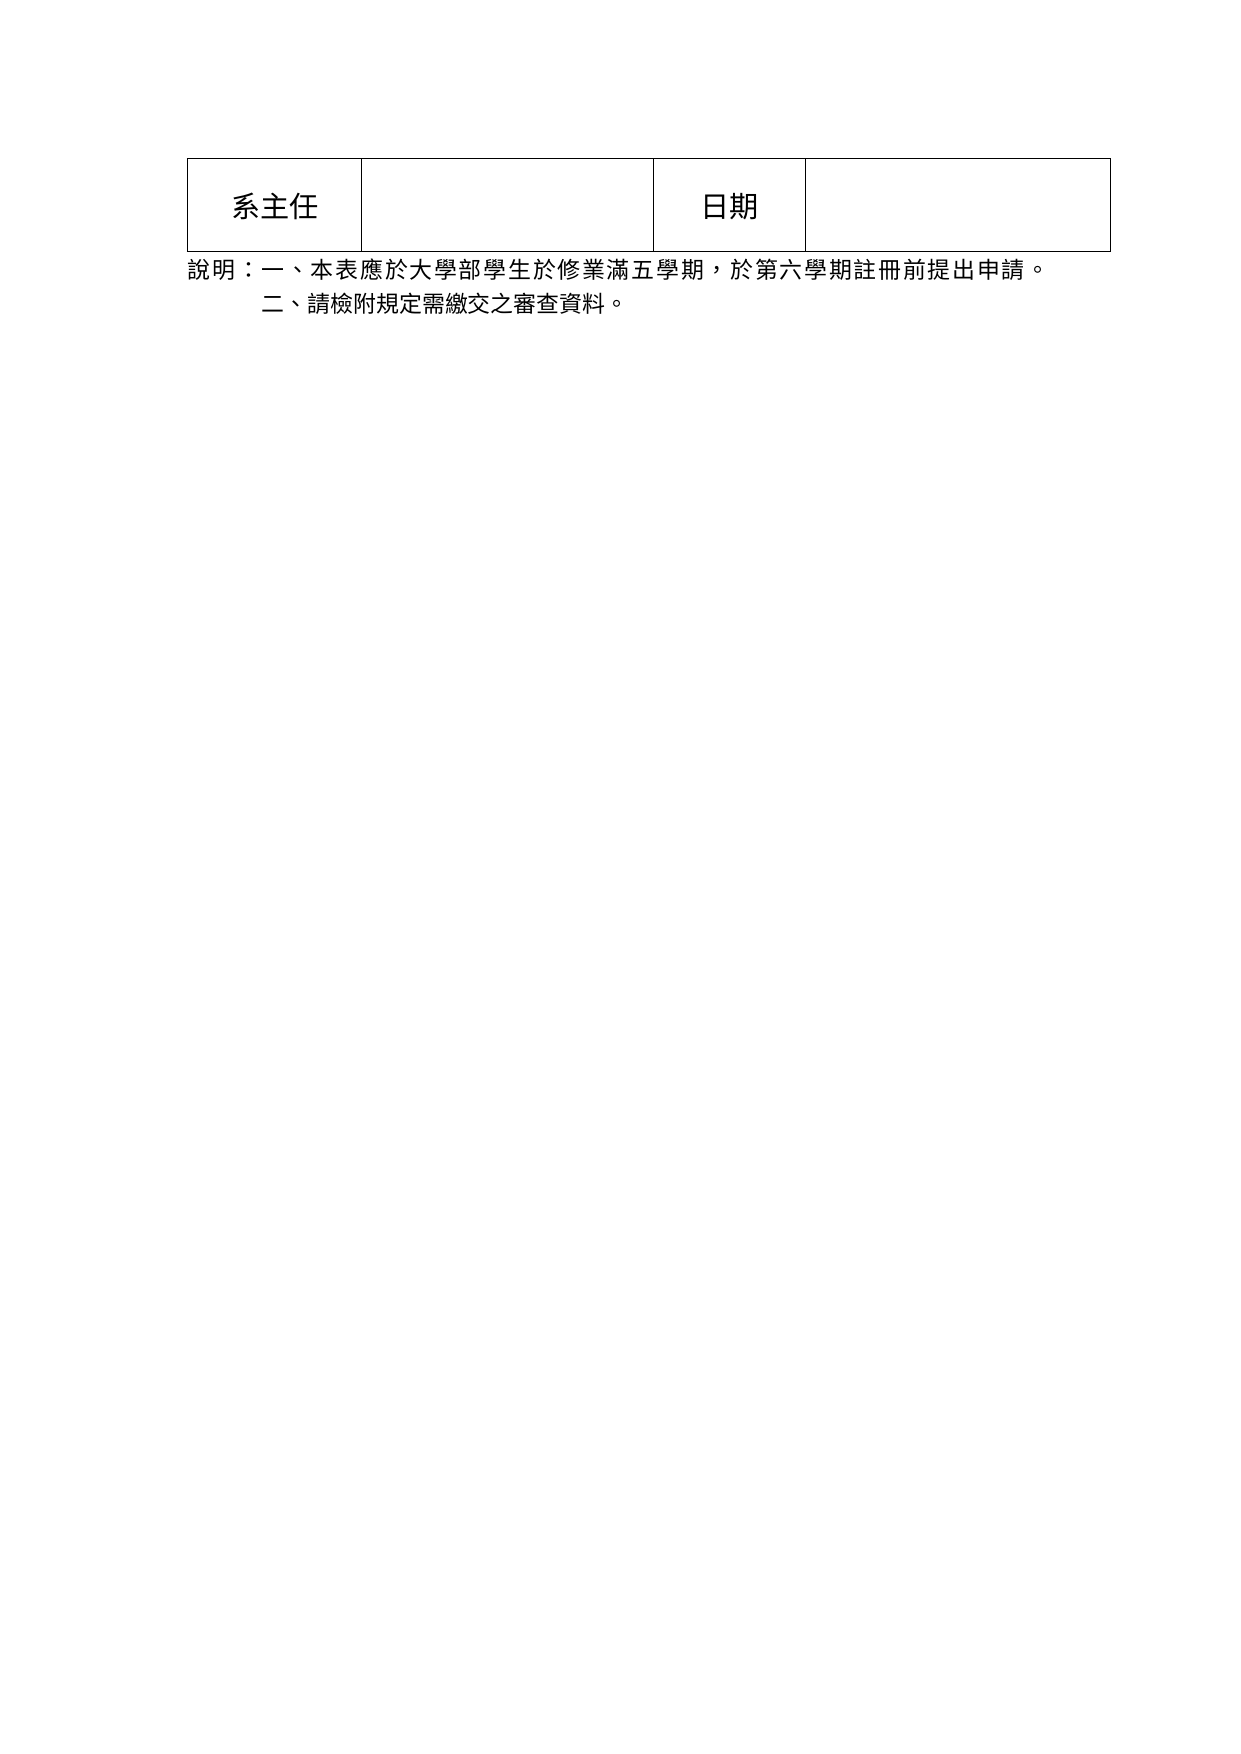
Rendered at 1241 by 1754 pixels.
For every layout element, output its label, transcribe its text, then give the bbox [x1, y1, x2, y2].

table_cell 日期 [654, 159, 805, 251]
table_cell [806, 159, 1110, 251]
table_cell [362, 159, 653, 251]
text 說明：一、本表應於大學部學生於修業滿五學期，於第六學期註冊前提出申請。 二、請檢附規定需繳交之審查資料。 [187, 252, 1053, 319]
table_cell 系主任 [188, 159, 361, 251]
